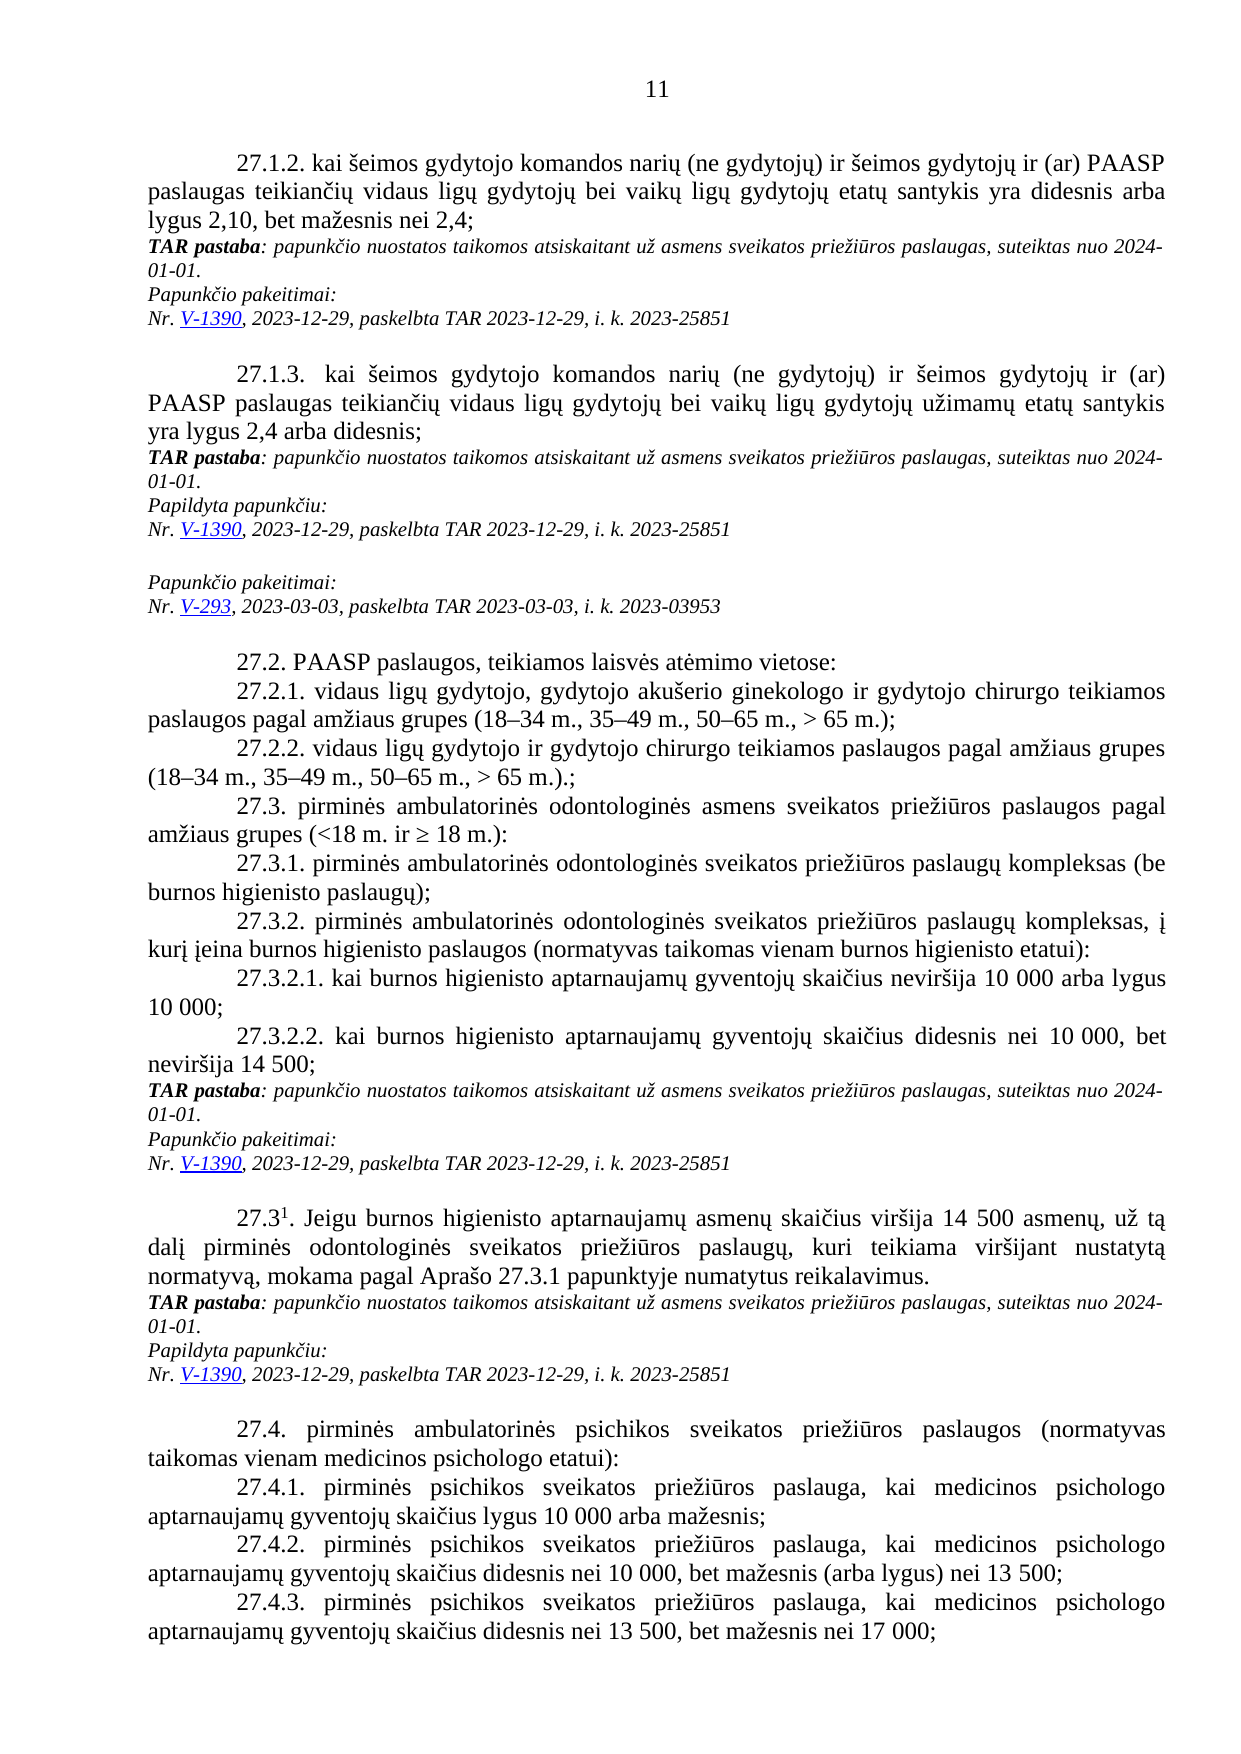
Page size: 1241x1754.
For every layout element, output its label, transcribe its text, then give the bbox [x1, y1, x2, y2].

text 27.4.1. pirminės psichikos sveikatos priežiūros paslauga, kai medicinos psichologo aptarnaujamų gyventojų skaičius lygus 10 000 arba mažesnis; [148, 1472, 1166, 1529]
text Papunkčio pakeitimai: [148, 282, 1166, 306]
text 27.2.2. vidaus ligų gydytojo ir gydytojo chirurgo teikiamos paslaugos pagal amžiaus grupes (18–34 m., 35–49 m., 50–65 m., > 65 m.).; [148, 733, 1166, 791]
text 27.3.2. pirminės ambulatorinės odontologinės sveikatos priežiūros paslaugų kompleksas, į kurį įeina burnos higienisto paslaugos (normatyvas taikomas vienam burnos higienisto etatui): [148, 906, 1166, 963]
text Papildyta papunkčiu: [148, 493, 1166, 517]
text 27.1.2. kai šeimos gydytojo komandos narių (ne gydytojų) ir šeimos gydytojų ir (ar) PAASP paslaugas teikiančių vidaus ligų gydytojų bei vaikų ligų gydytojų etatų santykis yra didesnis arba lygus 2,10, bet mažesnis nei 2,4; [148, 148, 1166, 234]
text Papunkčio pakeitimai: [148, 1126, 1166, 1151]
text 27.2.1. vidaus ligų gydytojo, gydytojo akušerio ginekologo ir gydytojo chirurgo teikiamos paslaugos pagal amžiaus grupes (18–34 m., 35–49 m., 50–65 m., > 65 m.); [148, 676, 1166, 733]
text Nr. V-1390, 2023-12-29, paskelbta TAR 2023-12-29, i. k. 2023-25851 [148, 517, 1166, 541]
text 27.1.3. kai šeimos gydytojo komandos narių (ne gydytojų) ir šeimos gydytojų ir (ar) PAASP paslaugas teikiančių vidaus ligų gydytojų bei vaikų ligų gydytojų užimamų etatų santykis yra lygus 2,4 arba didesnis; [148, 359, 1166, 445]
text 27.3.1. pirminės ambulatorinės odontologinės sveikatos priežiūros paslaugų kompleksas (be burnos higienisto paslaugų); [148, 848, 1166, 906]
text Papildyta papunkčiu: [148, 1338, 1166, 1362]
text TAR pastaba: papunkčio nuostatos taikomos atsiskaitant už asmens sveikatos priežiūros paslaugas, suteiktas nuo 2024-01-01. [148, 445, 1166, 493]
text 27.2. PAASP paslaugos, teikiamos laisvės atėmimo vietose: [148, 647, 1166, 676]
text 27.4.2. pirminės psichikos sveikatos priežiūros paslauga, kai medicinos psichologo aptarnaujamų gyventojų skaičius didesnis nei 10 000, bet mažesnis (arba lygus) nei 13 500; [148, 1529, 1166, 1587]
text TAR pastaba: papunkčio nuostatos taikomos atsiskaitant už asmens sveikatos priežiūros paslaugas, suteiktas nuo 2024-01-01. [148, 1078, 1166, 1126]
text Nr. V-1390, 2023-12-29, paskelbta TAR 2023-12-29, i. k. 2023-25851 [148, 1362, 1166, 1386]
text Nr. V-293, 2023-03-03, paskelbta TAR 2023-03-03, i. k. 2023-03953 [148, 594, 1166, 618]
text 27.31. Jeigu burnos higienisto aptarnaujamų asmenų skaičius viršija 14 500 asmenų, už tą dalį pirminės odontologinės sveikatos priežiūros paslaugų, kuri teikiama viršijant nustatytą normatyvą, mokama pagal Aprašo 27.3.1 papunktyje numatytus reikalavimus. [148, 1203, 1166, 1289]
text 27.4.3. pirminės psichikos sveikatos priežiūros paslauga, kai medicinos psichologo aptarnaujamų gyventojų skaičius didesnis nei 13 500, bet mažesnis nei 17 000; [148, 1587, 1166, 1644]
text Papunkčio pakeitimai: [148, 570, 1166, 594]
text TAR pastaba: papunkčio nuostatos taikomos atsiskaitant už asmens sveikatos priežiūros paslaugas, suteiktas nuo 2024-01-01. [148, 1289, 1166, 1338]
text Nr. V-1390, 2023-12-29, paskelbta TAR 2023-12-29, i. k. 2023-25851 [148, 1151, 1166, 1174]
text 27.4. pirminės ambulatorinės psichikos sveikatos priežiūros paslaugos (normatyvas taikomas vienam medicinos psichologo etatui): [148, 1414, 1166, 1472]
text TAR pastaba: papunkčio nuostatos taikomos atsiskaitant už asmens sveikatos priežiūros paslaugas, suteiktas nuo 2024-01-01. [148, 234, 1166, 282]
text 27.3.2.1. kai burnos higienisto aptarnaujamų gyventojų skaičius neviršija 10 000 arba lygus 10 000; [148, 963, 1166, 1021]
text 27.3.2.2. kai burnos higienisto aptarnaujamų gyventojų skaičius didesnis nei 10 000, bet neviršija 14 500; [148, 1021, 1166, 1078]
text Nr. V-1390, 2023-12-29, paskelbta TAR 2023-12-29, i. k. 2023-25851 [148, 306, 1166, 330]
text 27.3. pirminės ambulatorinės odontologinės asmens sveikatos priežiūros paslaugos pagal amžiaus grupes (<18 m. ir ≥ 18 m.): [148, 791, 1166, 848]
